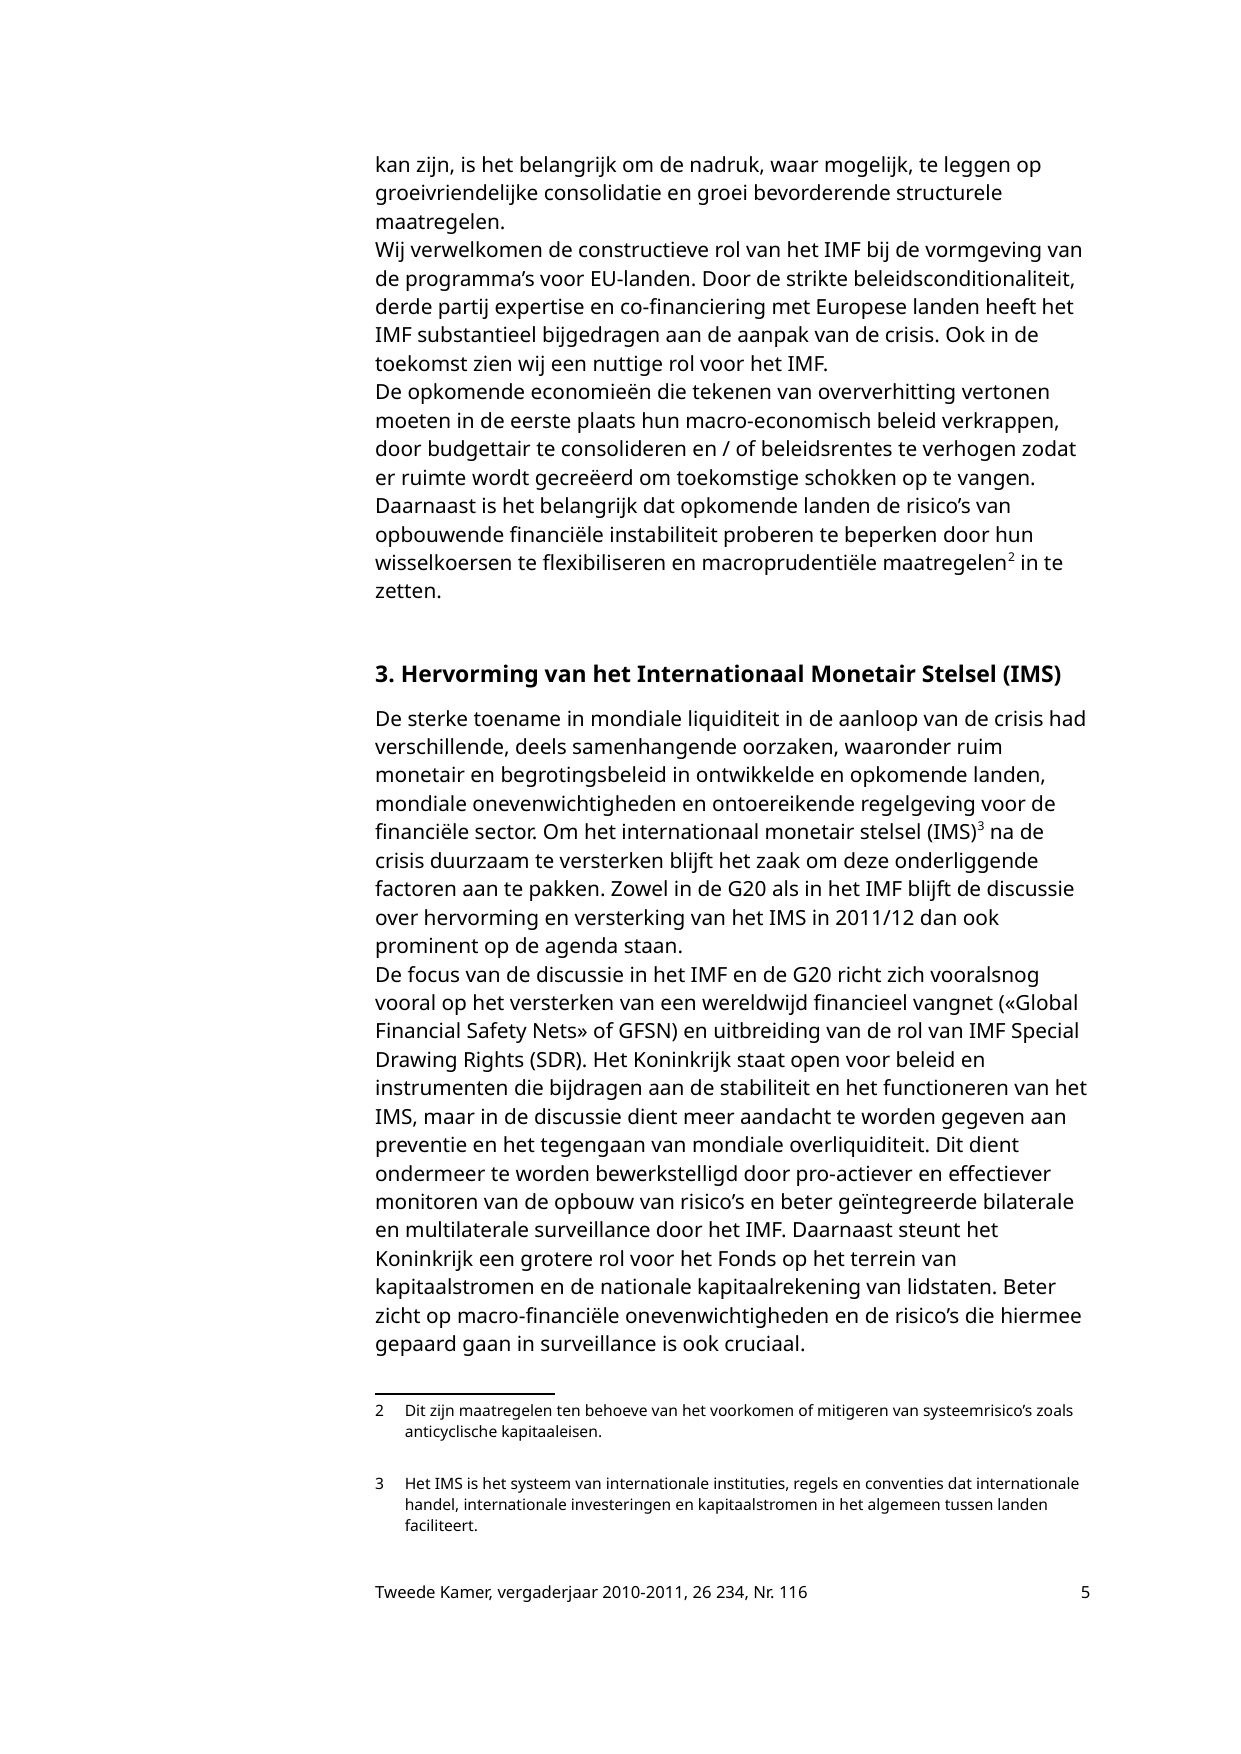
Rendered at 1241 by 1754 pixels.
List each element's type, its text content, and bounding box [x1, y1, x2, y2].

text De belangrijkste beleidsuitdaging voor de VS, Japan en een aantal Europese landen is het op korte termijn afkondigen en doorvoeren van geloofwaardige consolidatieplannen, zodat de houdbaarheid van de overheidsschuld op de middellange termijn gegarandeerd wordt. Voorkomen moet worden dat de onrust over de lange termijn houdbaarheid van de schuld op korte termijn al leidt tot een spiraal van oplopende rentes op de staatschuld. Omdat op de korte termijn het effect van additionele budgettaire consolidatie op de bpp-groei negatief kan zijn, is het belangrijk om de nadruk, waar mogelijk, te leggen op groeivriendelijke consolidatie en groei bevorderende structurele maatregelen. [375, 150, 1090, 292]
text De sterke toename in mondiale liquiditeit in de aanloop van de crisis had verschillende, deels samenhangende oorzaken, waaronder ruim monetair en begrotingsbeleid in ontwikkelde en opkomende landen, mondiale onevenwichtigheden en ontoereikende regelgeving voor de financiële sector. Om het internationaal monetair stelsel (IMS) na de crisis duurzaam te versterken blijft het zaak om deze onderliggende factoren aan te pakken. Zowel in de G20 als in het IMF blijft de discussie over hervorming en versterking van het IMS in 2011/12 dan ook prominent op de agenda staan. [375, 761, 1090, 1017]
text Het IMS is het systeem van internationale instituties, regels en conventies dat internationale handel, internationale investeringen en kapitaalstromen in het algemeen tussen landen faciliteert. [375, 1451, 1090, 1536]
text De opkomende economieën die tekenen van oververhitting vertonen moeten in de eerste plaats hun macro-economisch beleid verkrappen, door budgettair te consolideren en / of beleidsrentes te verhogen zodat er ruimte wordt gecreëerd om toekomstige schokken op te vangen. Daarnaast is het belangrijk dat opkomende landen de risico’s van opbouwende financiële instabiliteit proberen te beperken door hun wisselkoersen te flexibiliseren en macroprudentiële maatregelen in te zetten. [375, 434, 1090, 662]
text Wij verwelkomen de constructieve rol van het IMF bij de vormgeving van de programma’s voor EU-landen. Door de strikte beleidsconditionaliteit, derde partij expertise en co-financiering met Europese landen heeft het IMF substantieel bijgedragen aan de aanpak van de crisis. Ook in de toekomst zien wij een nuttige rol voor het IMF. [375, 292, 1090, 434]
text De focus van de discussie in het IMF en de G20 richt zich vooralsnog vooral op het versterken van een wereldwijd financieel vangnet («Global Financial Safety Nets» of GFSN) en uitbreiding van de rol van IMF Special Drawing Rights (SDR). Het Koninkrijk staat open voor beleid en instrumenten die bijdragen aan de stabiliteit en het functioneren van het IMS, maar in de discussie dient meer aandacht te worden gegeven aan preventie en het tegengaan van mondiale overliquiditeit. Dit dient ondermeer te worden bewerkstelligd door pro-actiever en effectiever monitoren van de opbouw van risico’s en beter geïntegreerde bilaterale en multilaterale surveillance door het IMF. Daarnaast steunt het Koninkrijk een grotere rol voor het Fonds op het terrein van kapitaalstromen en de nationale kapitaalrekening van lidstaten. Beter zicht op macro-financiële onevenwichtigheden en de risico’s die hiermee gepaard gaan in surveillance is ook cruciaal. [375, 1017, 1090, 1329]
subtitle 3. Hervorming van het Internationaal Monetair Stelsel (IMS) [375, 714, 1090, 746]
text Dit zijn maatregelen ten behoeve van het voorkomen of mitigeren van systeemrisico’s zoals anticyclische kapitaaleisen. [375, 1364, 1090, 1421]
